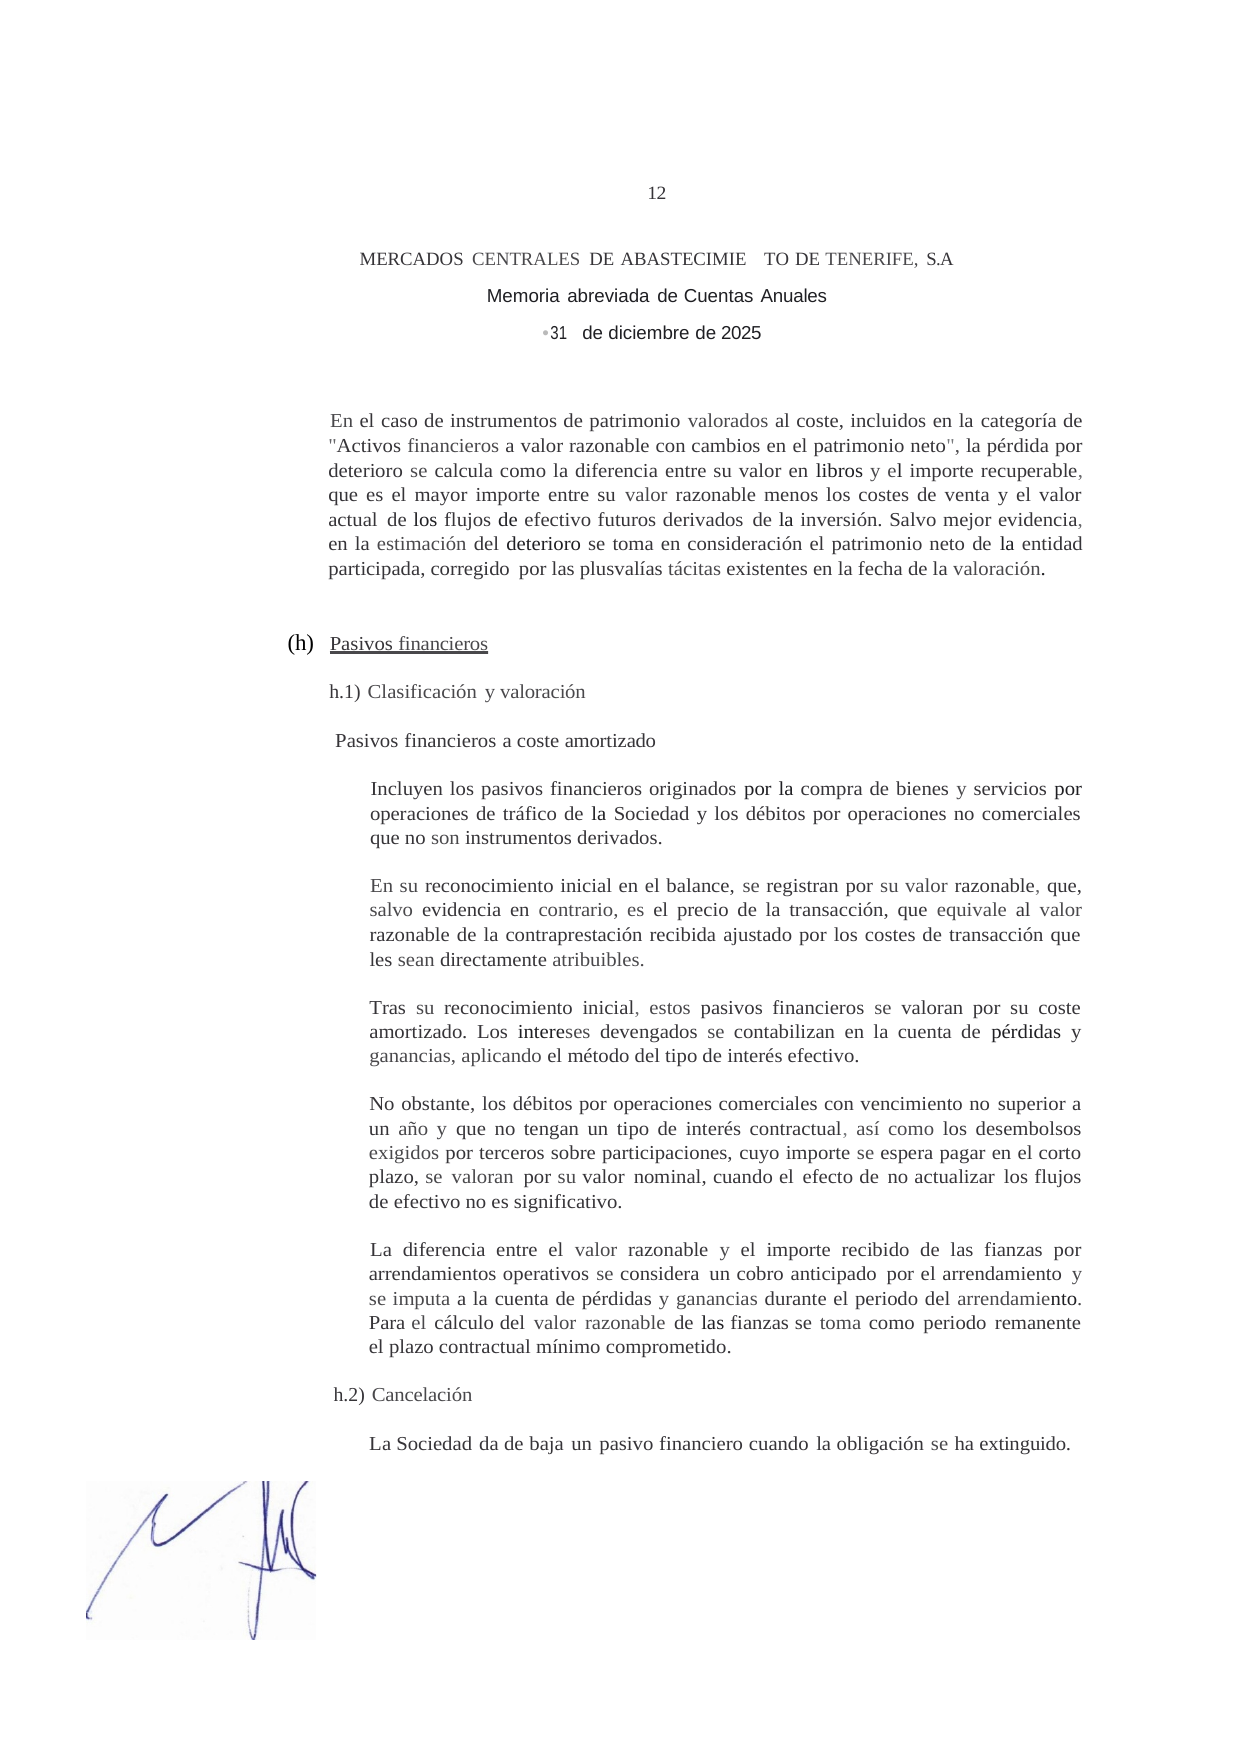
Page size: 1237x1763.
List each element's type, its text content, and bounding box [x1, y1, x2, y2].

text La Sociedad da de baja un pasivo financiero cuando la obligación se ha extinguido. [369, 1432, 1089, 1455]
list 31 de diciembre de 2025 [542, 322, 1089, 344]
list Cancelación [333, 1383, 1089, 1406]
text No obstante, los débitos por operaciones comerciales con vencimiento no superior a un año y que no tengan un tipo de interés contractual, así como los desembolsos exigidos por terceros sobre participaciones, cuyo importe se espera pagar en el corto plazo, se valoran por su valor nominal, cuando el efecto de no actualizar los flujos de efectivo no es significativo. [369, 1092, 1082, 1212]
text MERCADOS CENTRALES DE ABASTECIMIE TO DE TENERIFE, S.A [225, 248, 1088, 270]
list Pasivos financieros [287, 629, 1089, 655]
text Incluyen los pasivos financieros originados por la compra de bienes y servicios por operaciones de tráfico de la Sociedad y los débitos por operaciones no comerciales que no son instrumentos derivados. [370, 777, 1082, 849]
text Memoria abreviada de Cuentas Anuales [225, 285, 1089, 306]
text La diferencia entre el valor razonable y el importe recibido de las fianzas por arrendamientos operativos se considera un cobro anticipado por el arrendamiento y se imputa a la cuenta de pérdidas y ganancias durante el periodo del arrendamiento. Para el cálculo del valor razonable de las fianzas se toma como periodo remanente el plazo contractual mínimo comprometido. [368, 1238, 1082, 1358]
text Pasivos financieros a coste amortizado [335, 729, 1089, 752]
text En el caso de instrumentos de patrimonio valorados al coste, incluidos en la categoría de "Activos financieros a valor razonable con cambios en el patrimonio neto", la pérdida por deterioro se calcula como la diferencia entre su valor en libros y el importe recuperable, que es el mayor importe entre su valor razonable menos los costes de venta y el valor actual de los flujos de efectivo futuros derivados de la inversión. Salvo mejor evidencia, en la estimación del deterioro se toma en consideración el patrimonio neto de la entidad participada, corregido por las plusvalías tácitas existentes en la fecha de la valoración. [328, 409, 1083, 580]
text Tras su reconocimiento inicial, estos pasivos financieros se valoran por su coste amortizado. Los intereses devengados se contabilizan en la cuenta de pérdidas y ganancias, aplicando el método del tipo de interés efectivo. [369, 996, 1082, 1067]
list Clasificación y valoración [329, 680, 1089, 703]
text En su reconocimiento inicial en el balance, se registran por su valor razonable, que, salvo evidencia en contrario, es el precio de la transacción, que equivale al valor razonable de la contraprestación recibida ajustado por los costes de transacción que les sean directamente atribuibles. [369, 874, 1082, 970]
